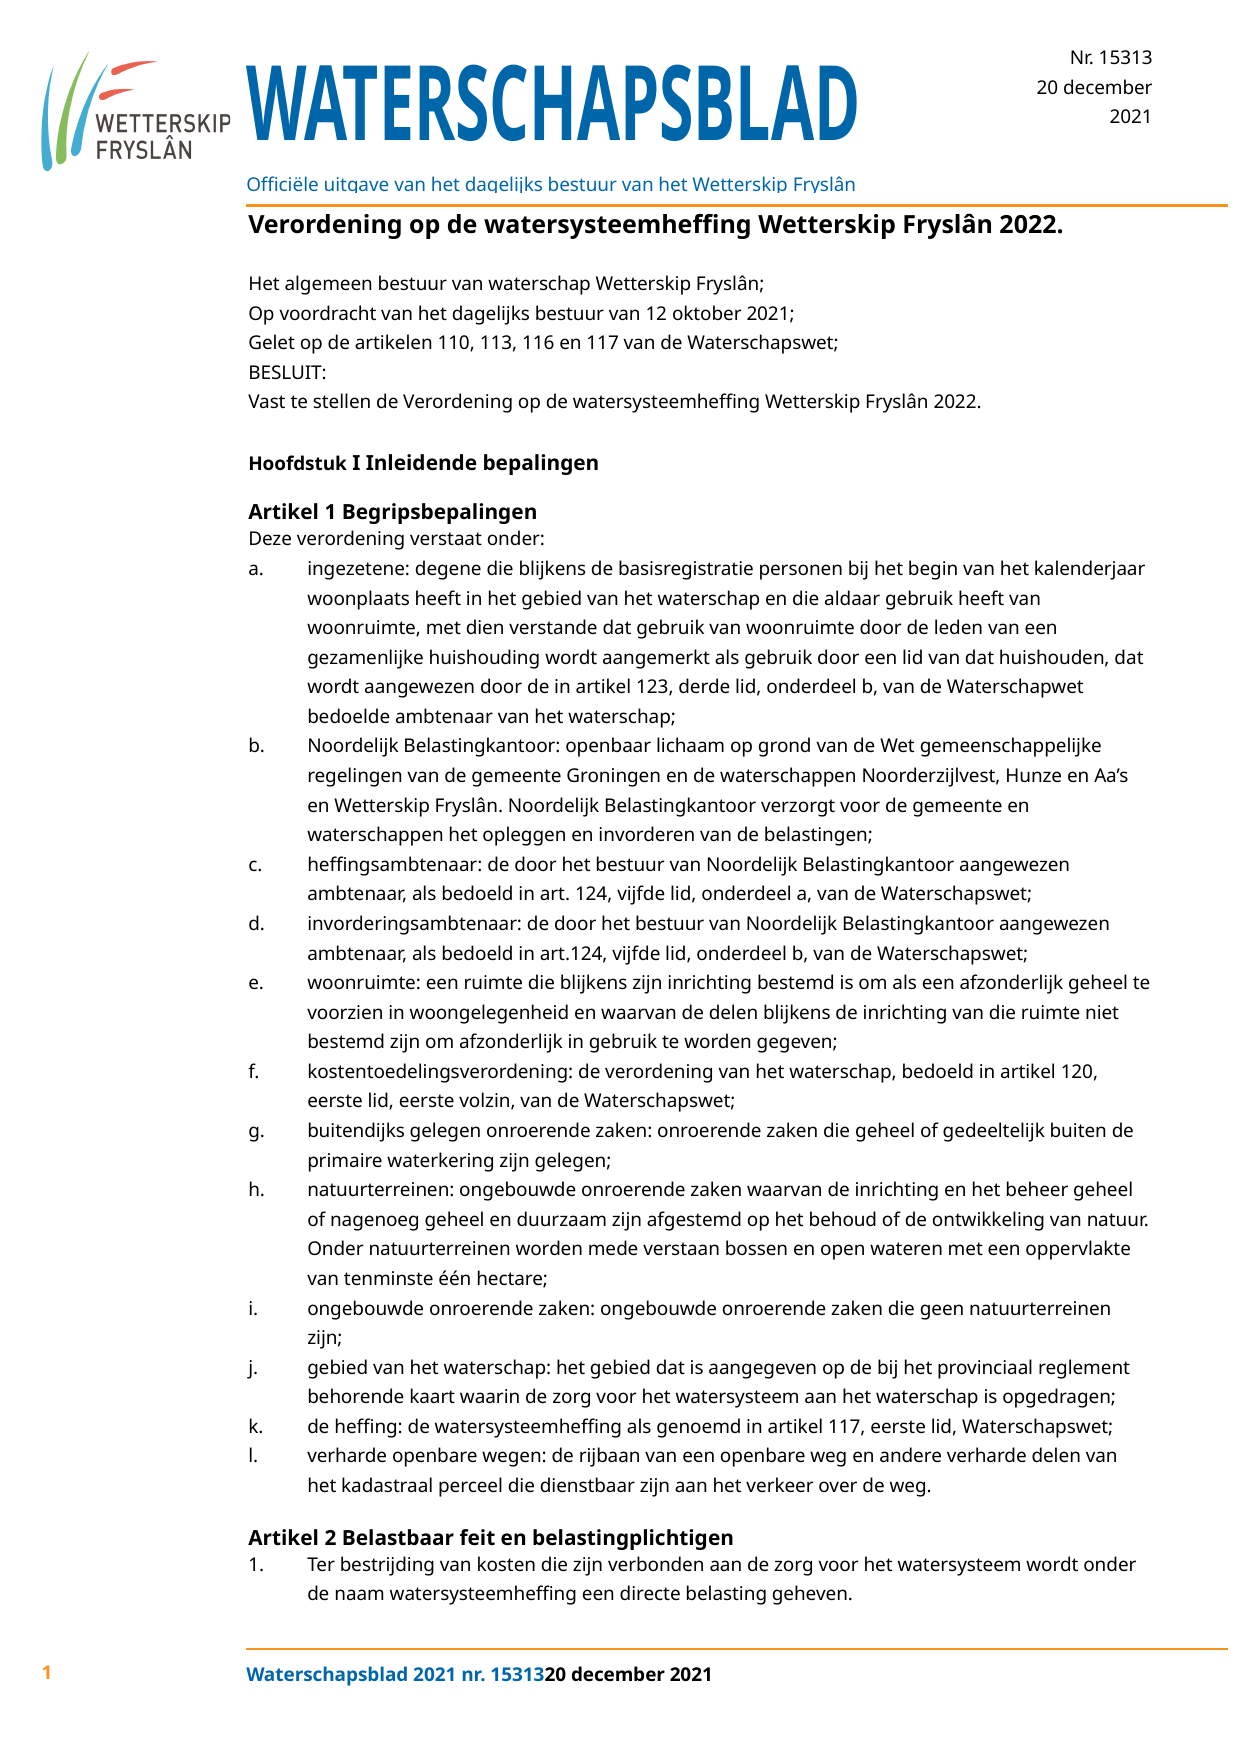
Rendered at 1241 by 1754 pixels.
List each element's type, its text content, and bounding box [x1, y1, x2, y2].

list verharde openbare wegen: de rijbaan van een openbare weg en andere verharde delen van het kadastraal perceel die dienstbaar zijn aan het verkeer over de weg. [248, 1443, 1152, 1498]
list Ter bestrijding van kosten die zijn verbonden aan de zorg voor het watersysteem wordt onder de naam watersysteemheffing een directe belasting geheven. [248, 1551, 1152, 1606]
list ongebouwde onroerende zaken: ongebouwde onroerende zaken die geen natuurterreinen zijn; [248, 1295, 1152, 1350]
list gebied van het waterschap: het gebied dat is aangegeven op de bij het provinciaal reglement behorende kaart waarin de zorg voor het watersysteem aan het waterschap is opgedragen; [248, 1354, 1152, 1409]
list buitendijks gelegen onroerende zaken: onroerende zaken die geheel of gedeeltelijk buiten de primaire waterkering zijn gelegen; [248, 1117, 1152, 1172]
text Verordening op de watersysteemheffing Wetterskip Fryslân 2022. [248, 207, 1152, 241]
text Gelet op de artikelen 110, 113, 116 en 117 van de Waterschapswet; [248, 329, 1152, 355]
text BESLUIT: [248, 359, 1152, 385]
list ingezetene: degene die blijkens de basisregistratie personen bij het begin van het kalenderjaar woonplaats heeft in het gebied van het waterschap en die aldaar gebruik heeft van woonruimte, met dien verstande dat gebruik van woonruimte door de leden van een gezamenlijke huishouding wordt aangemerkt als gebruik door een lid van dat huishouden, dat wordt aangewezen door de in artikel 123, derde lid, onderdeel b, van de Waterschapwet bedoelde ambtenaar van het waterschap; [248, 555, 1152, 729]
list woonruimte: een ruimte die blijkens zijn inrichting bestemd is om als een afzonderlijk geheel te voorzien in woongelegenheid en waarvan de delen blijkens de inrichting van die ruimte niet bestemd zijn om afzonderlijk in gebruik te worden gegeven; [248, 969, 1152, 1054]
list de heffing: de watersysteemheffing als genoemd in artikel 117, eerste lid, Waterschapswet; [248, 1413, 1152, 1439]
text Op voordracht van het dagelijks bestuur van 12 oktober 2021; [248, 300, 1152, 326]
list natuurterreinen: ongebouwde onroerende zaken waarvan de inrichting en het beheer geheel of nagenoeg geheel en duurzaam zijn afgestemd op het behoud of de ontwikkeling van natuur. Onder natuurterreinen worden mede verstaan bossen en open wateren met een oppervlakte van tenminste één hectare; [248, 1176, 1152, 1291]
picture [41, 47, 231, 172]
list invorderingsambtenaar: de door het bestuur van Noordelijk Belastingkantoor aangewezen ambtenaar, als bedoeld in art.124, vijfde lid, onderdeel b, van de Waterschapswet; [248, 910, 1152, 965]
text Het algemeen bestuur van waterschap Wetterskip Fryslân; [248, 270, 1152, 296]
list Noordelijk Belastingkantoor: openbaar lichaam op grond van de Wet gemeenschappelijke regelingen van de gemeente Groningen en de waterschappen Noorderzijlvest, Hunze en Aa’s en Wetterskip Fryslân. Noordelijk Belastingkantoor verzorgt voor de gemeente en waterschappen het opleggen en invorderen van de belastingen; [248, 733, 1152, 847]
text Artikel 1 Begripsbepalingen [248, 497, 1152, 526]
text Artikel 2 Belastbaar feit en belastingplichtigen [248, 1523, 1152, 1551]
list heffingsambtenaar: de door het bestuur van Noordelijk Belastingkantoor aangewezen ambtenaar, als bedoeld in art. 124, vijfde lid, onderdeel a, van de Waterschapswet; [248, 851, 1152, 906]
text Hoofdstuk I Inleidende bepalingen [248, 448, 1152, 476]
text Vast te stellen de Verordening op de watersysteemheffing Wetterskip Fryslân 2022. [248, 389, 1152, 414]
text Deze verordening verstaat onder: [248, 526, 1152, 551]
list kostentoedelingsverordening: de verordening van het waterschap, bedoeld in artikel 120, eerste lid, eerste volzin, van de Waterschapswet; [248, 1058, 1152, 1113]
